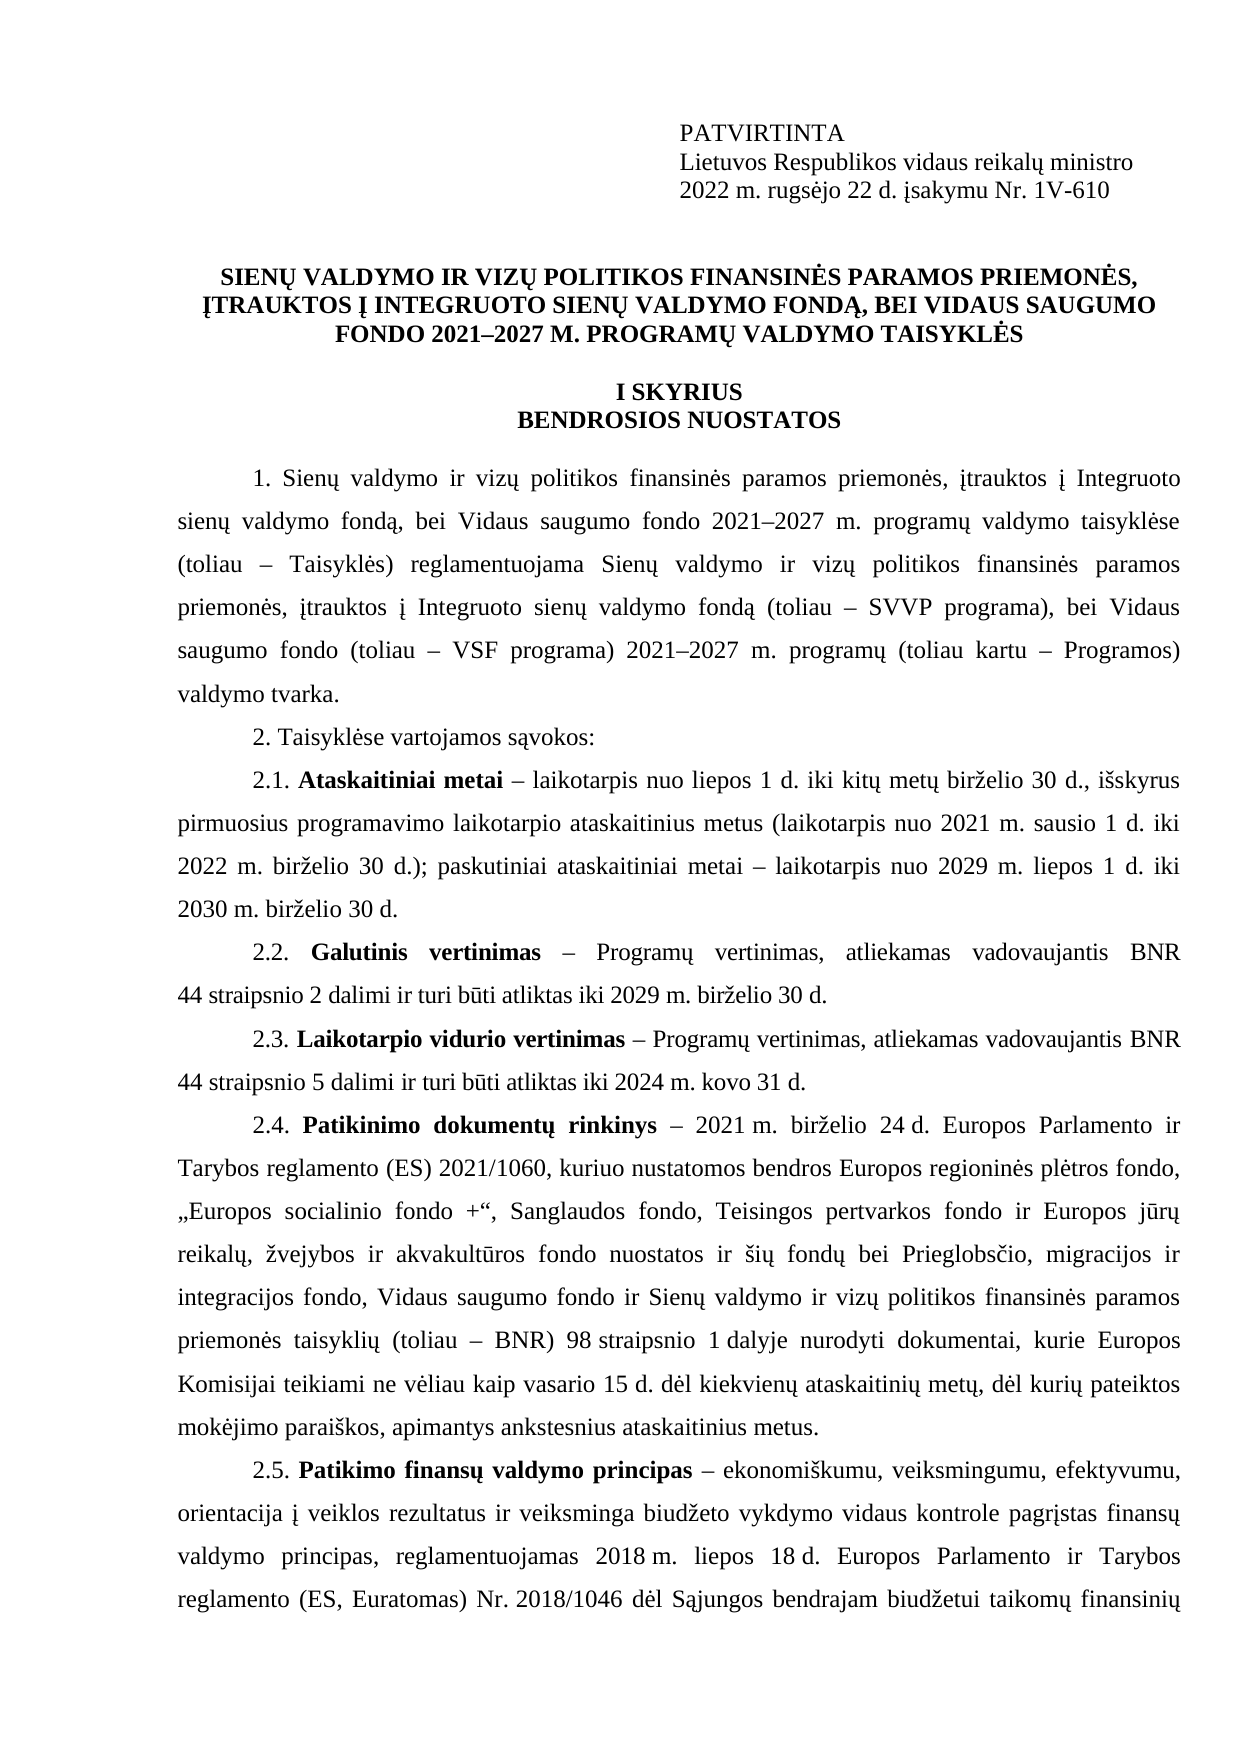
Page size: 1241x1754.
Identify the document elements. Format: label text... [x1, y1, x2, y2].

text 2022 m. rugsėjo 22 d. įsakymu Nr. 1V-610 [679, 176, 1181, 204]
text PATVIRTINTA [679, 118, 1181, 147]
text 2.5. Patikimo finansų valdymo principas – ekonomiškumu, veiksmingumu, efektyvumu, orientacija į veiklos rezultatus ir veiksminga biudžeto vykdymo vidaus kontrole pagrįstas finansų valdymo principas, reglamentuojamas 2018 m. liepos 18 d. Europos Parlamento ir Tarybos reglamento (ES, Euratomas) Nr. 2018/1046 dėl Sąjungos bendrajam biudžetui taikomų finansinių [177, 1455, 1181, 1613]
text I SKYRIUS [177, 377, 1181, 406]
text Lietuvos Respublikos vidaus reikalų ministro [679, 147, 1181, 176]
text 2. Taisyklėse vartojamos sąvokos: [177, 722, 1181, 751]
text 2.3. Laikotarpio vidurio vertinimas – Programų vertinimas, atliekamas vadovaujantis BNR 44 straipsnio 5 dalimi ir turi būti atliktas iki 2024 m. kovo 31 d. [177, 1024, 1181, 1096]
text 2.4. Patikinimo dokumentų rinkinys – 2021 m. birželio 24 d. Europos Parlamento ir Tarybos reglamento (ES) 2021/1060, kuriuo nustatomos bendros Europos regioninės plėtros fondo, „Europos socialinio fondo +“, Sanglaudos fondo, Teisingos pertvarkos fondo ir Europos jūrų reikalų, žvejybos ir akvakultūros fondo nuostatos ir šių fondų bei Prieglobsčio, migracijos ir integracijos fondo, Vidaus saugumo fondo ir Sienų valdymo ir vizų politikos finansinės paramos priemonės taisyklių (toliau – BNR) 98 straipsnio 1 dalyje nurodyti dokumentai, kurie Europos Komisijai teikiami ne vėliau kaip vasario 15 d. dėl kiekvienų ataskaitinių metų, dėl kurių pateiktos mokėjimo paraiškos, apimantys ankstesnius ataskaitinius metus. [177, 1110, 1181, 1441]
text 2.1. Ataskaitiniai metai – laikotarpis nuo liepos 1 d. iki kitų metų birželio 30 d., išskyrus pirmuosius programavimo laikotarpio ataskaitinius metus (laikotarpis nuo 2021 m. sausio 1 d. iki 2022 m. birželio 30 d.); paskutiniai ataskaitiniai metai – laikotarpis nuo 2029 m. liepos 1 d. iki 2030 m. birželio 30 d. [177, 765, 1181, 923]
text 1. Sienų valdymo ir vizų politikos finansinės paramos priemonės, įtrauktos į Integruoto sienų valdymo fondą, bei Vidaus saugumo fondo 2021–2027 m. programų valdymo taisyklėse (toliau – Taisyklės) reglamentuojama Sienų valdymo ir vizų politikos finansinės paramos priemonės, įtrauktos į Integruoto sienų valdymo fondą (toliau – SVVP programa), bei Vidaus saugumo fondo (toliau – VSF programa) 2021–2027 m. programų (toliau kartu – Programos) valdymo tvarka. [177, 463, 1181, 707]
text 2.2. Galutinis vertinimas – Programų vertinimas, atliekamas vadovaujantis BNR 44 straipsnio 2 dalimi ir turi būti atliktas iki 2029 m. birželio 30 d. [177, 937, 1181, 1009]
text BENDROSIOS NUOSTATOS [177, 406, 1181, 434]
text SIENŲ VALDYMO IR VIZŲ POLITIKOS FINANSINĖS PARAMOS PRIEMONĖS, ĮTRAUKTOS Į INTEGRUOTO SIENŲ VALDYMO FONDĄ, BEI VIDAUS SAUGUMO FONDO 2021–2027 M. PROGRAMŲ VALDYMO TAISYKLĖS [177, 262, 1181, 348]
